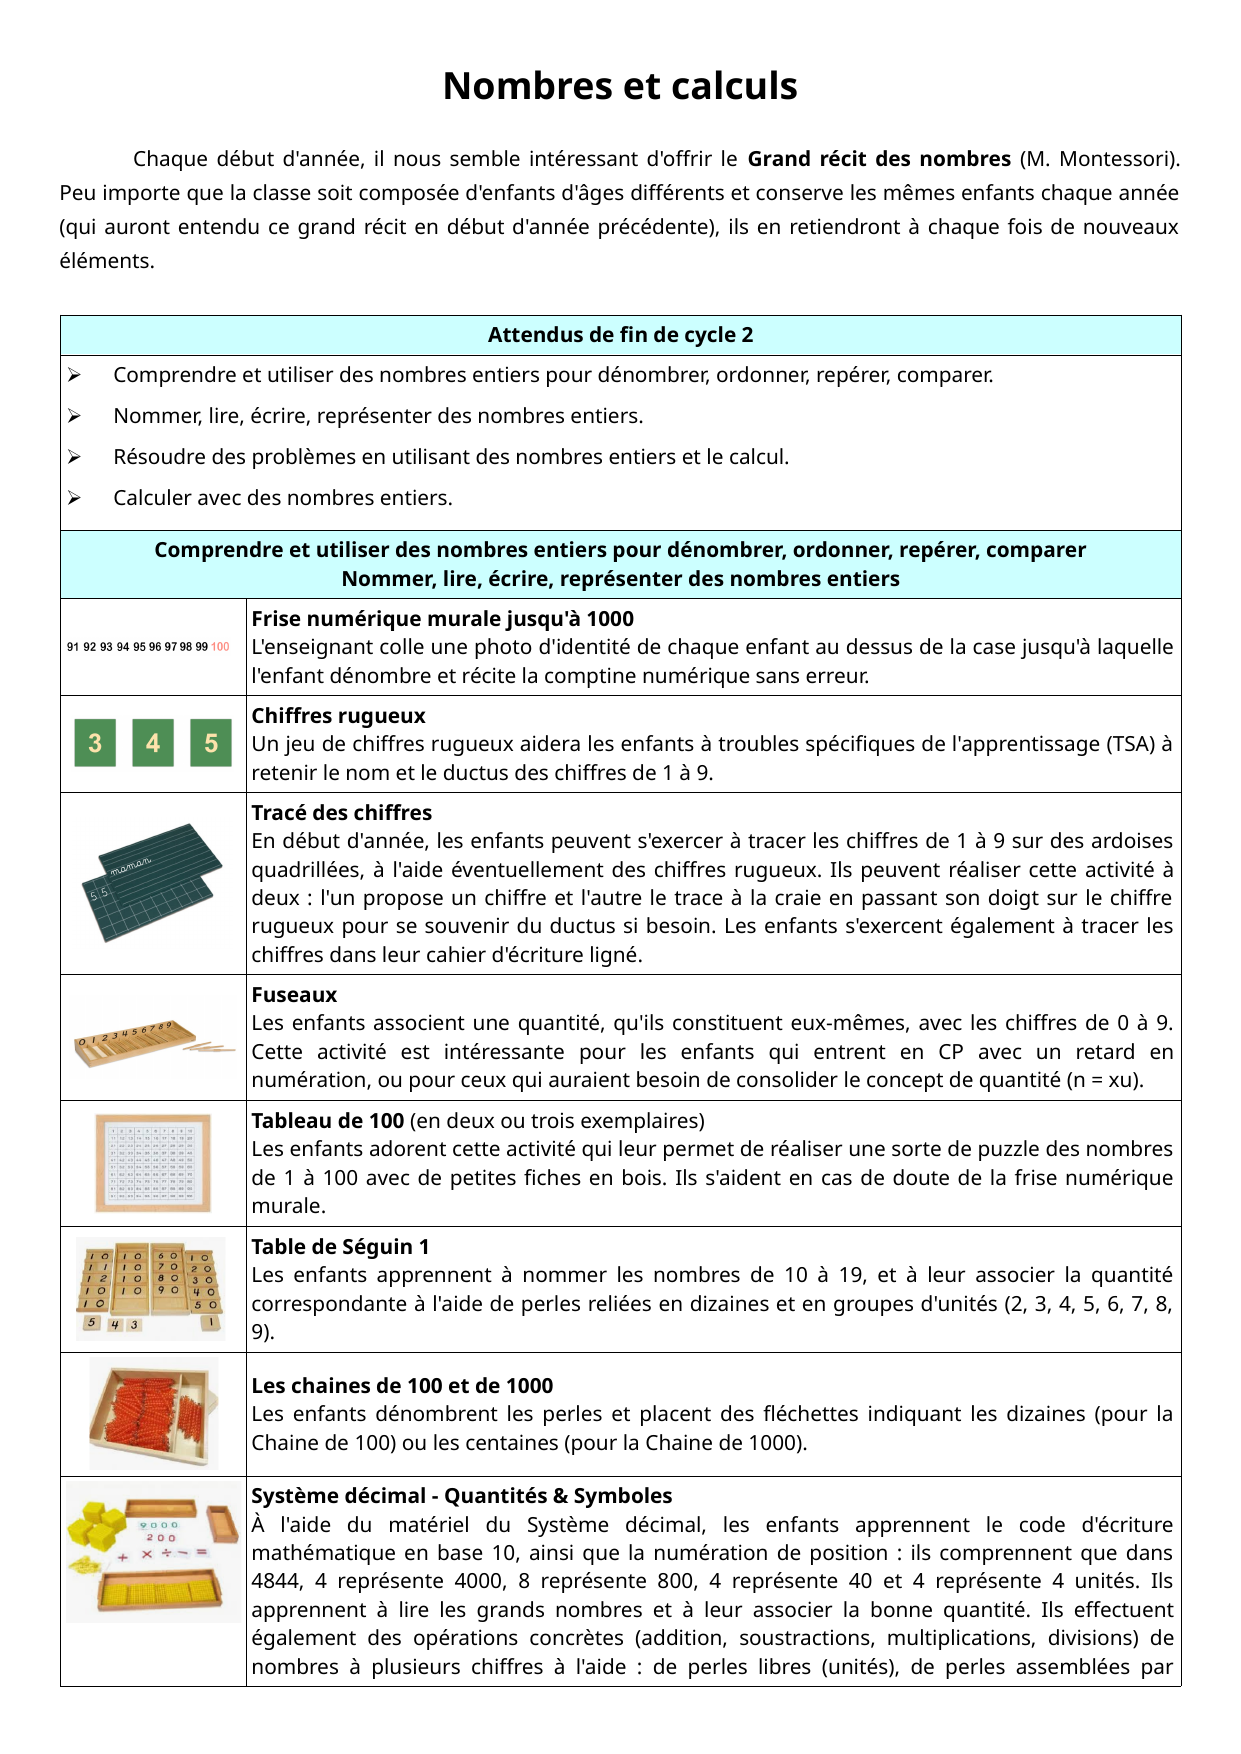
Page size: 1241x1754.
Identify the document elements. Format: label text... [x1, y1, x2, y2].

table_cell Frise numérique murale jusqu'à 1000 L'enseignant colle une photo d'identité de chaque enfant au dessus de la case jusqu'à laquelle l'enfant dénombre et récite la comptine numérique sans erreur. [247, 599, 1181, 695]
table_header Attendus de fin de cycle 2 [61, 316, 1181, 354]
picture [76, 1237, 230, 1341]
table_cell [61, 1353, 246, 1476]
text Chaque début d'année, il nous semble intéressant d'offrir le Grand récit des nombres (M. Montessori). Peu importe que la classe soit composée d'enfants d'âges différents et conserve les mêmes enfants chaque année (qui auront entendu ce grand récit en début d'année précédente), ils en retiendront à chaque fois de nouveaux éléments. [59, 144, 1181, 275]
picture [65, 1481, 242, 1623]
picture [68, 995, 238, 1079]
table_cell [61, 1477, 246, 1686]
table_cell Table de Séguin 1 Les enfants apprennent à nommer les nombres de 10 à 19, et à leur associer la quantité correspondante à l'aide de perles reliées en dizaines et en groupes d'unités (2, 3, 4, 5, 6, 7, 8, 9). [247, 1227, 1181, 1352]
picture [65, 637, 232, 656]
table_cell [61, 1227, 246, 1352]
table_cell Tracé des chiffres En début d'année, les enfants peuvent s'exercer à tracer les chiffres de 1 à 9 sur des ardoises quadrillées, à l'aide éventuellement des chiffres rugueux. Ils peuvent réaliser cette activité à deux : l'un propose un chiffre et l'autre le trace à la craie en passant son doigt sur le chiffre rugueux pour se souvenir du ductus si besoin. Les enfants s'exercent également à tracer les chiffres dans leur cahier d'écriture ligné. [247, 793, 1181, 974]
table_cell [61, 1101, 246, 1226]
picture [93, 1112, 213, 1214]
table_cell Fuseaux Les enfants associent une quantité, qu'ils constituent eux-mêmes, avec les chiffres de 0 à 9. Cette activité est intéressante pour les enfants qui entrent en CP avec un retard en numération, ou pour ceux qui auraient besoin de consolider le concept de quantité (n = xu). [247, 975, 1181, 1099]
table_cell Comprendre et utiliser des nombres entiers pour dénombrer, ordonner, repérer, comparer. Nommer, lire, écrire, représenter des nombres entiers. Résoudre des problèmes en utilisant des nombres entiers et le calcul. Calculer avec des nombres entiers. [61, 356, 1181, 530]
picture [86, 1357, 220, 1470]
table_cell [61, 696, 246, 792]
table_cell Chiffres rugueux Un jeu de chiffres rugueux aidera les enfants à troubles spécifiques de l'apprentissage (TSA) à retenir le nom et le ductus des chiffres de 1 à 9. [247, 696, 1181, 792]
picture [71, 715, 235, 772]
table_cell Les chaines de 100 et de 1000 Les enfants dénombrent les perles et placent des fléchettes indiquant les dizaines (pour la Chaine de 100) ou les centaines (pour la Chaine de 1000). [247, 1353, 1181, 1476]
text Nombres et calculs [59, 59, 1181, 110]
table_cell [61, 599, 246, 695]
table_cell [61, 793, 246, 974]
table_cell [61, 975, 246, 1099]
table_cell Système décimal - Quantités & Symboles À l'aide du matériel du Système décimal, les enfants apprennent le code d'écriture mathématique en base 10, ainsi que la numération de position : ils comprennent que dans 4844, 4 représente 4000, 8 représente 800, 4 représente 40 et 4 représente 4 unités. Ils apprennent à lire les grands nombres et à leur associer la bonne quantité. Ils effectuent également des opérations concrètes (addition, soustractions, multiplications, divisions) de nombres à plusieurs chiffres à l'aide : de perles libres (unités), de perles assemblées par [247, 1477, 1181, 1686]
table_cell Comprendre et utiliser des nombres entiers pour dénombrer, ordonner, repérer, comparer Nommer, lire, écrire, représenter des nombres entiers [61, 531, 1181, 598]
table_cell Tableau de 100 (en deux ou trois exemplaires) Les enfants adorent cette activité qui leur permet de réaliser une sorte de puzzle des nombres de 1 à 100 avec de petites fiches en bois. Ils s'aident en cas de doute de la frise numérique murale. [247, 1101, 1181, 1226]
picture [72, 817, 234, 949]
